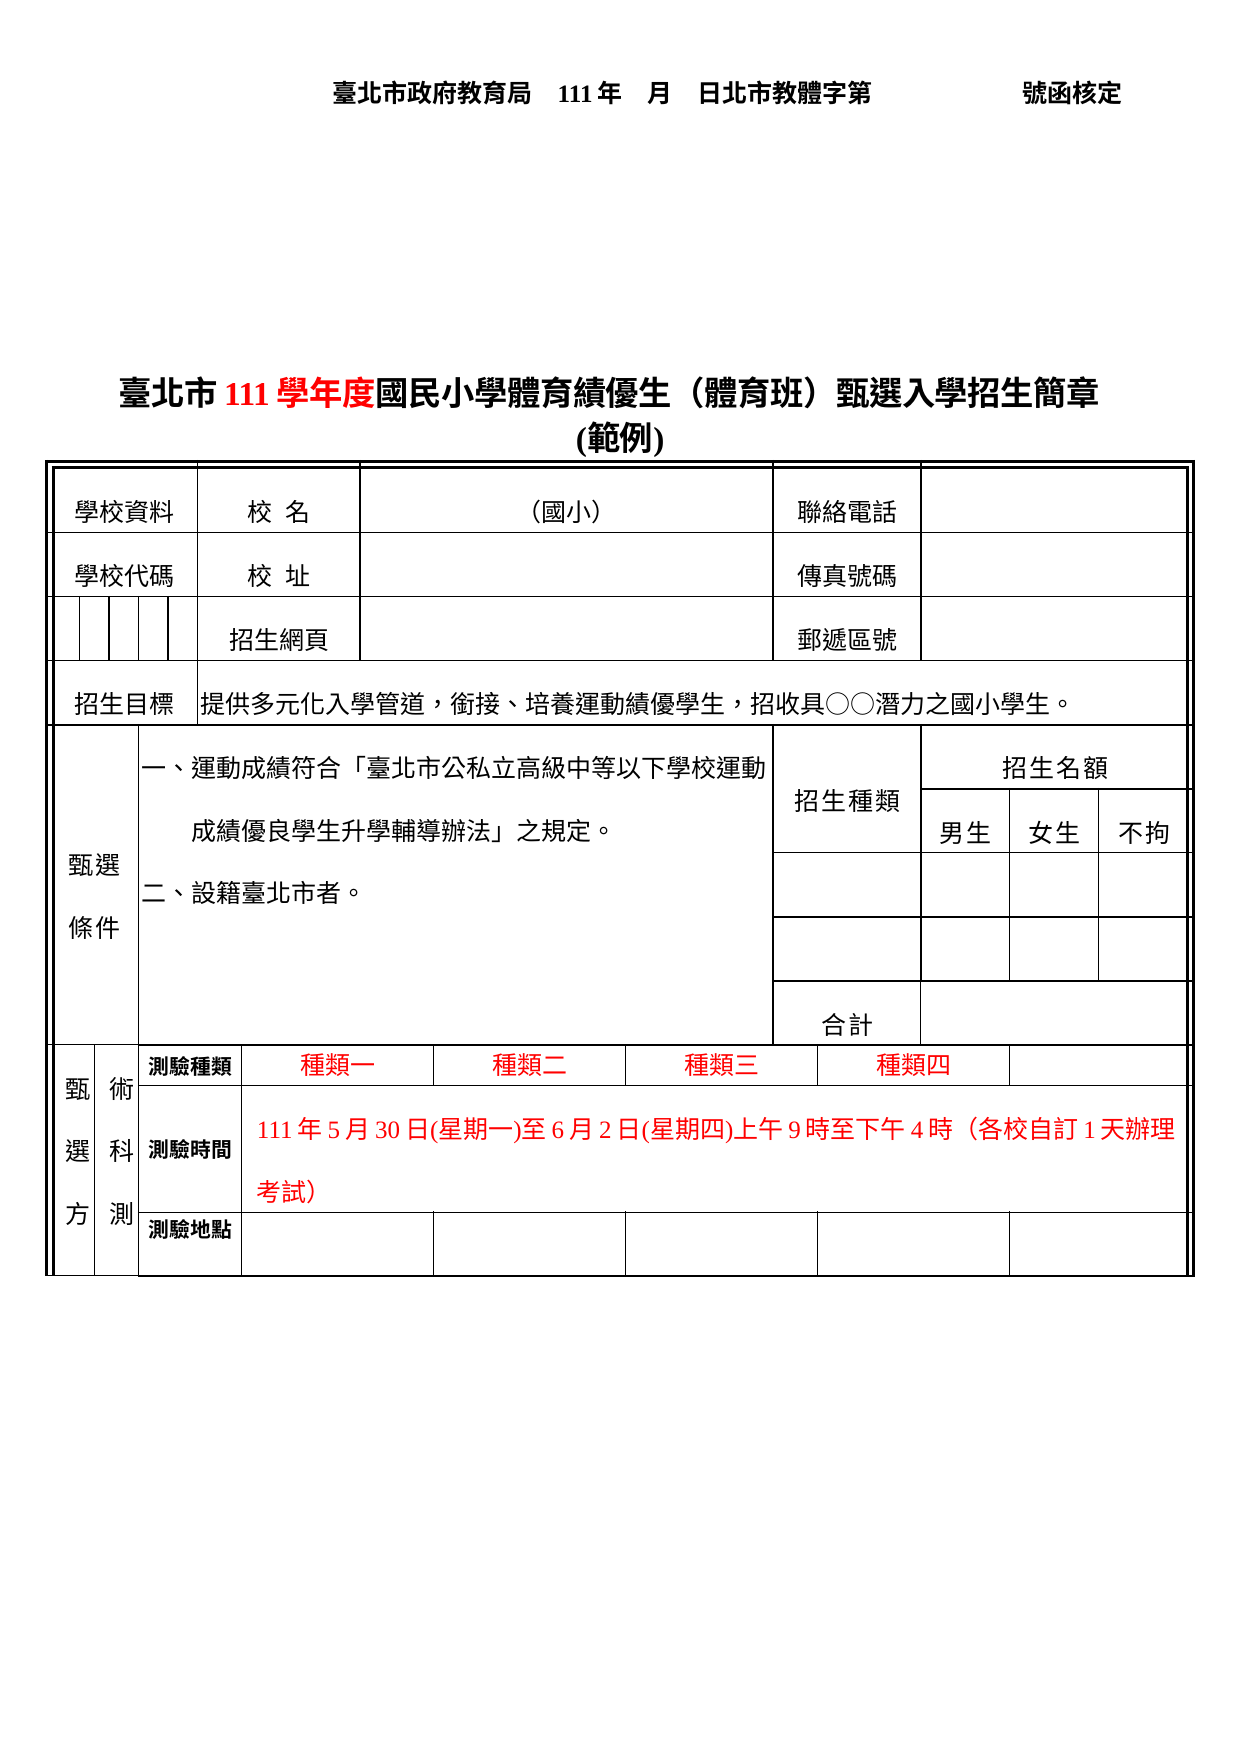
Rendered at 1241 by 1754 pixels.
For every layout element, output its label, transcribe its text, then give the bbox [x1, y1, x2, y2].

table_cell 測驗種類 [139, 1046, 241, 1085]
table_header 聯絡電話 [774, 469, 920, 532]
table_cell 招生網頁 [198, 597, 359, 660]
table_cell [922, 597, 1186, 660]
table_cell [1010, 1046, 1186, 1085]
table_cell 校 址 [198, 533, 359, 596]
table_cell [361, 533, 772, 596]
table_cell 甄選條件 [55, 726, 138, 1044]
table_cell 郵遞區號 [774, 597, 920, 660]
table_cell [242, 1213, 433, 1275]
table_cell [921, 982, 1186, 1044]
table_cell 種類二 [434, 1046, 625, 1085]
table_cell [922, 533, 1186, 596]
table_cell 種類四 [818, 1046, 1009, 1085]
table_cell 提供多元化入學管道，銜接、培養運動績優學生，招收具○○潛力之國小學生。 [198, 661, 1186, 724]
table_header （國小） [361, 469, 772, 532]
table_cell [626, 1213, 817, 1275]
table_cell [922, 918, 1009, 980]
table_cell [434, 1213, 625, 1275]
table_cell 種類三 [626, 1046, 817, 1085]
table_cell 合計 [774, 982, 920, 1044]
table_cell [818, 1213, 1009, 1275]
table_header [922, 469, 1186, 532]
table_cell 招生種類 [774, 726, 920, 852]
table_cell [1099, 918, 1186, 980]
table_cell 男生 [922, 790, 1009, 852]
table_cell [110, 597, 138, 660]
table_header 學校資料 [50, 463, 197, 532]
table_cell [1010, 918, 1098, 980]
table_cell 傳真號碼 [774, 533, 920, 596]
table_cell 種類一 [242, 1046, 433, 1085]
table_cell 111年5月30日(星期一)至6月2日(星期四)上午9時至下午4時（各校自訂1天辦理考試） [242, 1086, 1186, 1211]
table_cell 一、運動成績符合「臺北市公私立高級中等以下學校運動成績優良學生升學輔導辦法」之規定。 二、設籍臺北市者。 [139, 726, 772, 1044]
table_cell 招生目標 [55, 661, 197, 724]
table_cell 術科測 [95, 1045, 138, 1275]
table_cell 甄選方 [55, 1045, 94, 1275]
table_cell 不拘 [1099, 790, 1186, 852]
table_cell [774, 918, 920, 980]
table_cell [922, 853, 1009, 916]
table_header 校 名 [198, 469, 359, 532]
table_cell 測驗時間 [139, 1086, 241, 1211]
table_cell [361, 597, 772, 660]
table_cell 女生 [1010, 790, 1098, 852]
table_cell [774, 853, 920, 916]
table_cell 招生名額 [922, 726, 1186, 788]
table_cell [1010, 1213, 1186, 1275]
table_cell [169, 597, 197, 660]
table_cell [1010, 853, 1098, 916]
table_cell [55, 597, 79, 660]
table_cell [139, 597, 167, 660]
table_header [922, 463, 1190, 532]
table_cell [1099, 853, 1186, 916]
text 臺北市111學年度國民小學體育績優生（體育班）甄選入學招生簡章 [118, 349, 1122, 412]
table_cell 學校代碼 [55, 533, 197, 596]
table_cell 測驗地點 [139, 1213, 241, 1275]
text (範例) [118, 412, 1122, 460]
table_cell [80, 597, 108, 660]
